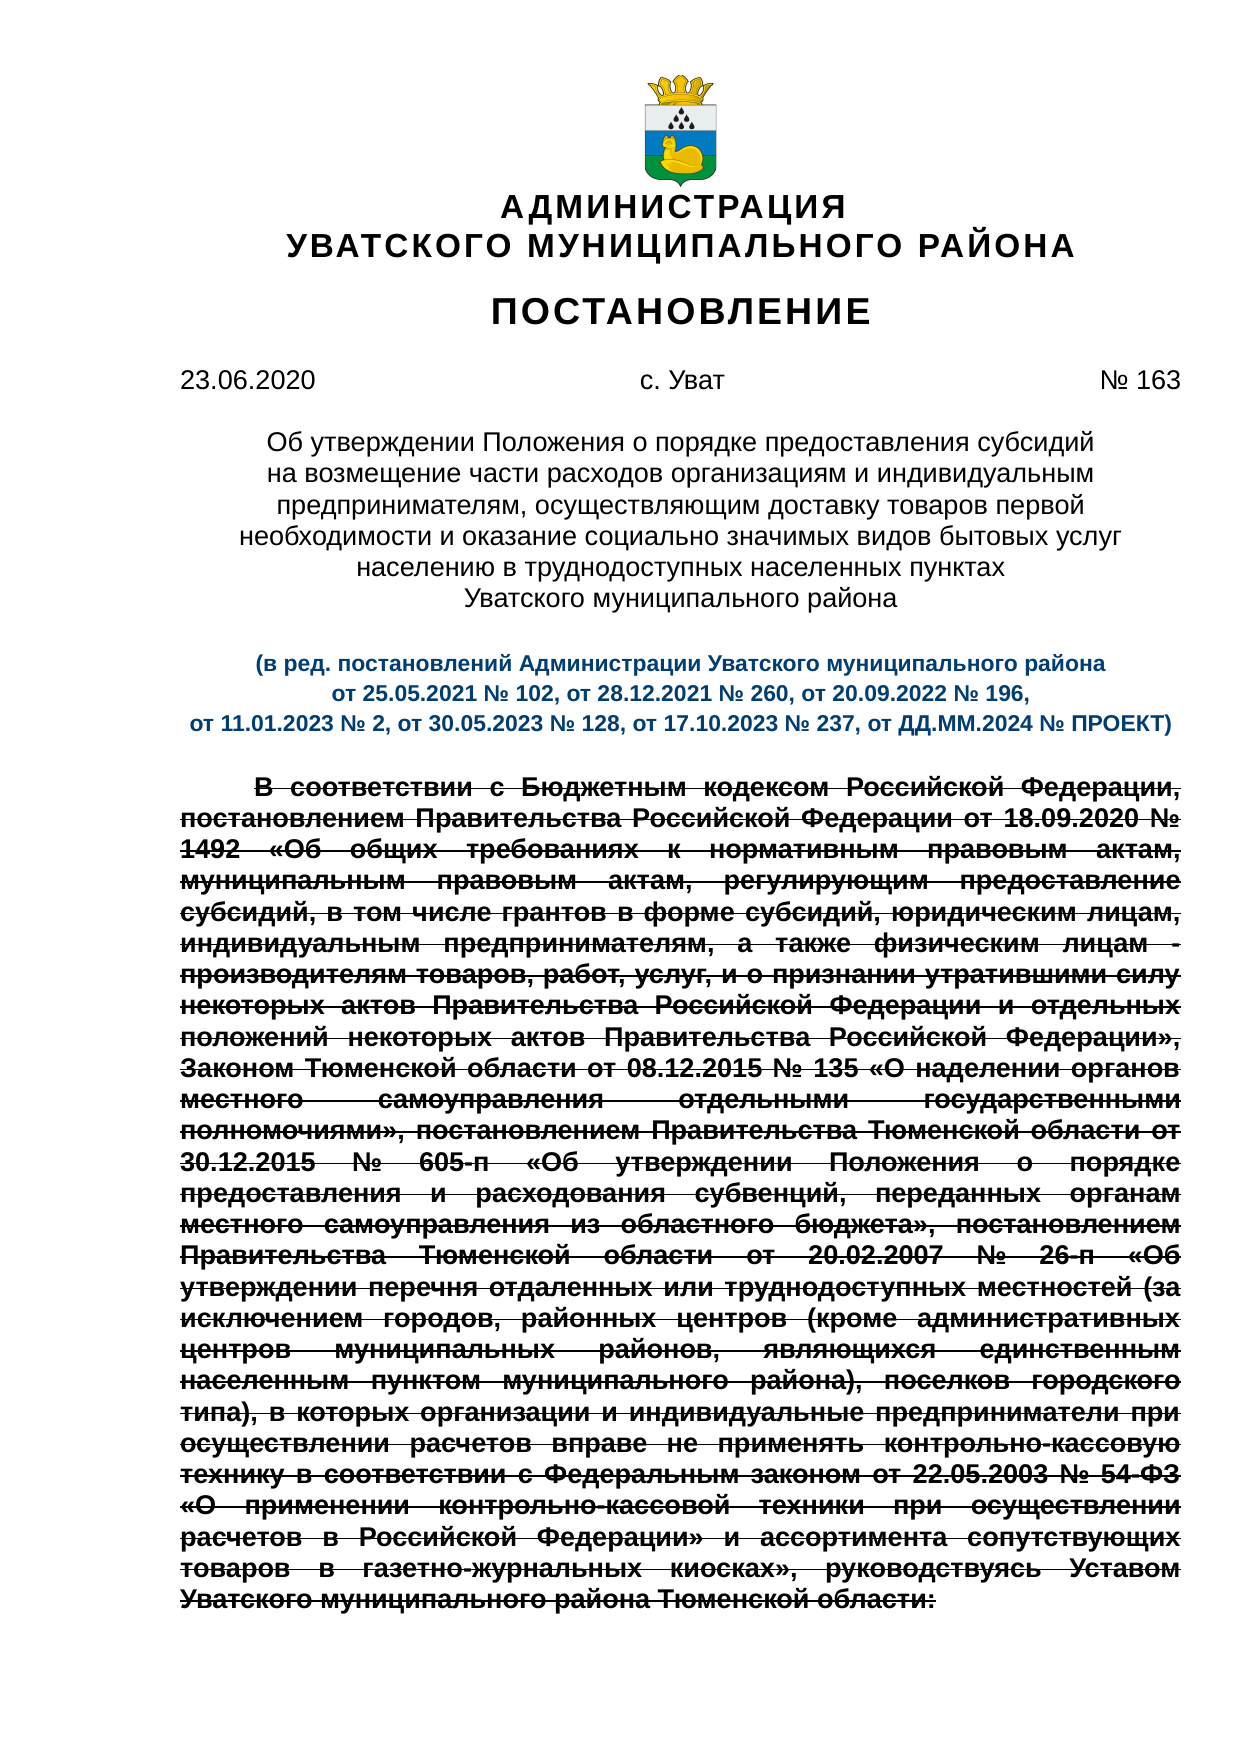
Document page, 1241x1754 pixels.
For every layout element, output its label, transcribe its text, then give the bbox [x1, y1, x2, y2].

text В соответствии с Бюджетным кодексом Российской Федерации, постановлением Правительства Российской Федерации от 18.09.2020 № 1492 «Об общих требованиях к нормативным правовым актам, муниципальным правовым актам, регулирующим предоставление субсидий, в том числе грантов в форме субсидий, юридическим лицам, индивидуальным предпринимателям, а также физическим лицам - производителям товаров, работ, услуг, и о признании утратившими силу некоторых актов Правительства Российской Федерации и отдельных положений некоторых актов Правительства Российской Федерации», Законом Тюменской области от 08.12.2015 № 135 «О наделении органов местного самоуправления отдельными государственными полномочиями», постановлением Правительства Тюменской области от 30.12.2015 № 605-п «Об утверждении Положения о порядке предоставления и расходования субвенций, переданных органам местного самоуправления из областного бюджета», постановлением Правительства Тюменской области от 20.02.2007 № 26-п «Об утверждении перечня отдаленных или труднодоступных местностей (за исключением городов, районных центров (кроме административных центров муниципальных районов, являющихся единственным населенным пунктом муниципального района), поселков городского типа), в которых организации и индивидуальные предприниматели при осуществлении расчетов вправе не применять контрольно-кассовую технику в соответствии с Федеральным законом от 22.05.2003 № 54-ФЗ «О применении контрольно-кассовой техники при осуществлении расчетов в Российской Федерации» и ассортимента сопутствующих товаров в газетно-журнальных киосках», руководствуясь Уставом Уватского муниципального района Тюменской области: [180, 1570, 1181, 1614]
text на возмещение части расходов организациям и индивидуальным предпринимателям, осуществляющим доставку товаров первой необходимости и оказание социально значимых видов бытовых услуг населению в труднодоступных населенных пунктах [180, 457, 1181, 582]
text Об утверждении Положения о порядке предоставления субсидий [180, 426, 1181, 457]
text от 25.05.2021 № 102, от 28.12.2021 № 260, от 20.09.2022 № 196, [180, 680, 1181, 706]
text Администрация Уватского муниципального района [180, 187, 1181, 264]
text Постановление [180, 289, 1181, 332]
text (в ред. постановлений Администрации Уватского муниципального района [180, 650, 1181, 676]
text Уватского муниципального района [180, 582, 1181, 614]
text В соответствии с Бюджетным кодексом Российской Федерации, постановлением Правительства Российской Федерации от 18.09.2020 № 1492 «Об общих требованиях к нормативным правовым актам, муниципальным правовым актам, регулирующим предоставление субсидий, в том числе грантов в форме субсидий, юридическим лицам, индивидуальным предпринимателям, а также физическим лицам - производителям товаров, работ, услуг, и о признании утратившими силу некоторых актов Правительства Российской Федерации и отдельных положений некоторых актов Правительства Российской Федерации», Законом Тюменской области от 08.12.2015 № 135 «О наделении органов местного самоуправления отдельными государственными полномочиями», постановлением Правительства Тюменской области от 30.12.2015 № 605-п «Об утверждении Положения о порядке предоставления и расходования субвенций, переданных органам местного самоуправления из областного бюджета», постановлением Правительства Тюменской области от 20.02.2007 № 26-п «Об утверждении перечня отдаленных или труднодоступных местностей (за исключением городов, районных центров (кроме административных центров муниципальных районов, являющихся единственным населенным пунктом муниципального района), поселков городского типа), в которых организации и индивидуальные предприниматели при осуществлении расчетов вправе не применять контрольно-кассовую технику в соответствии с Федеральным законом от 22.05.2003 № 54-ФЗ «О применении контрольно-кассовой техники при осуществлении расчетов в Российской Федерации» и ассортимента сопутствующих товаров в газетно-журнальных киосках», руководствуясь Уставом Уватского муниципального района Тюменской области: [180, 771, 1181, 819]
text от 11.01.2023 № 2, от 30.05.2023 № 128, от 17.10.2023 № 237, от ДД.ММ.2024 № ПРОЕКТ) [180, 710, 1181, 736]
text 23.06.2020 с. Уват № 163 [180, 364, 1181, 395]
picture [644, 75, 717, 188]
